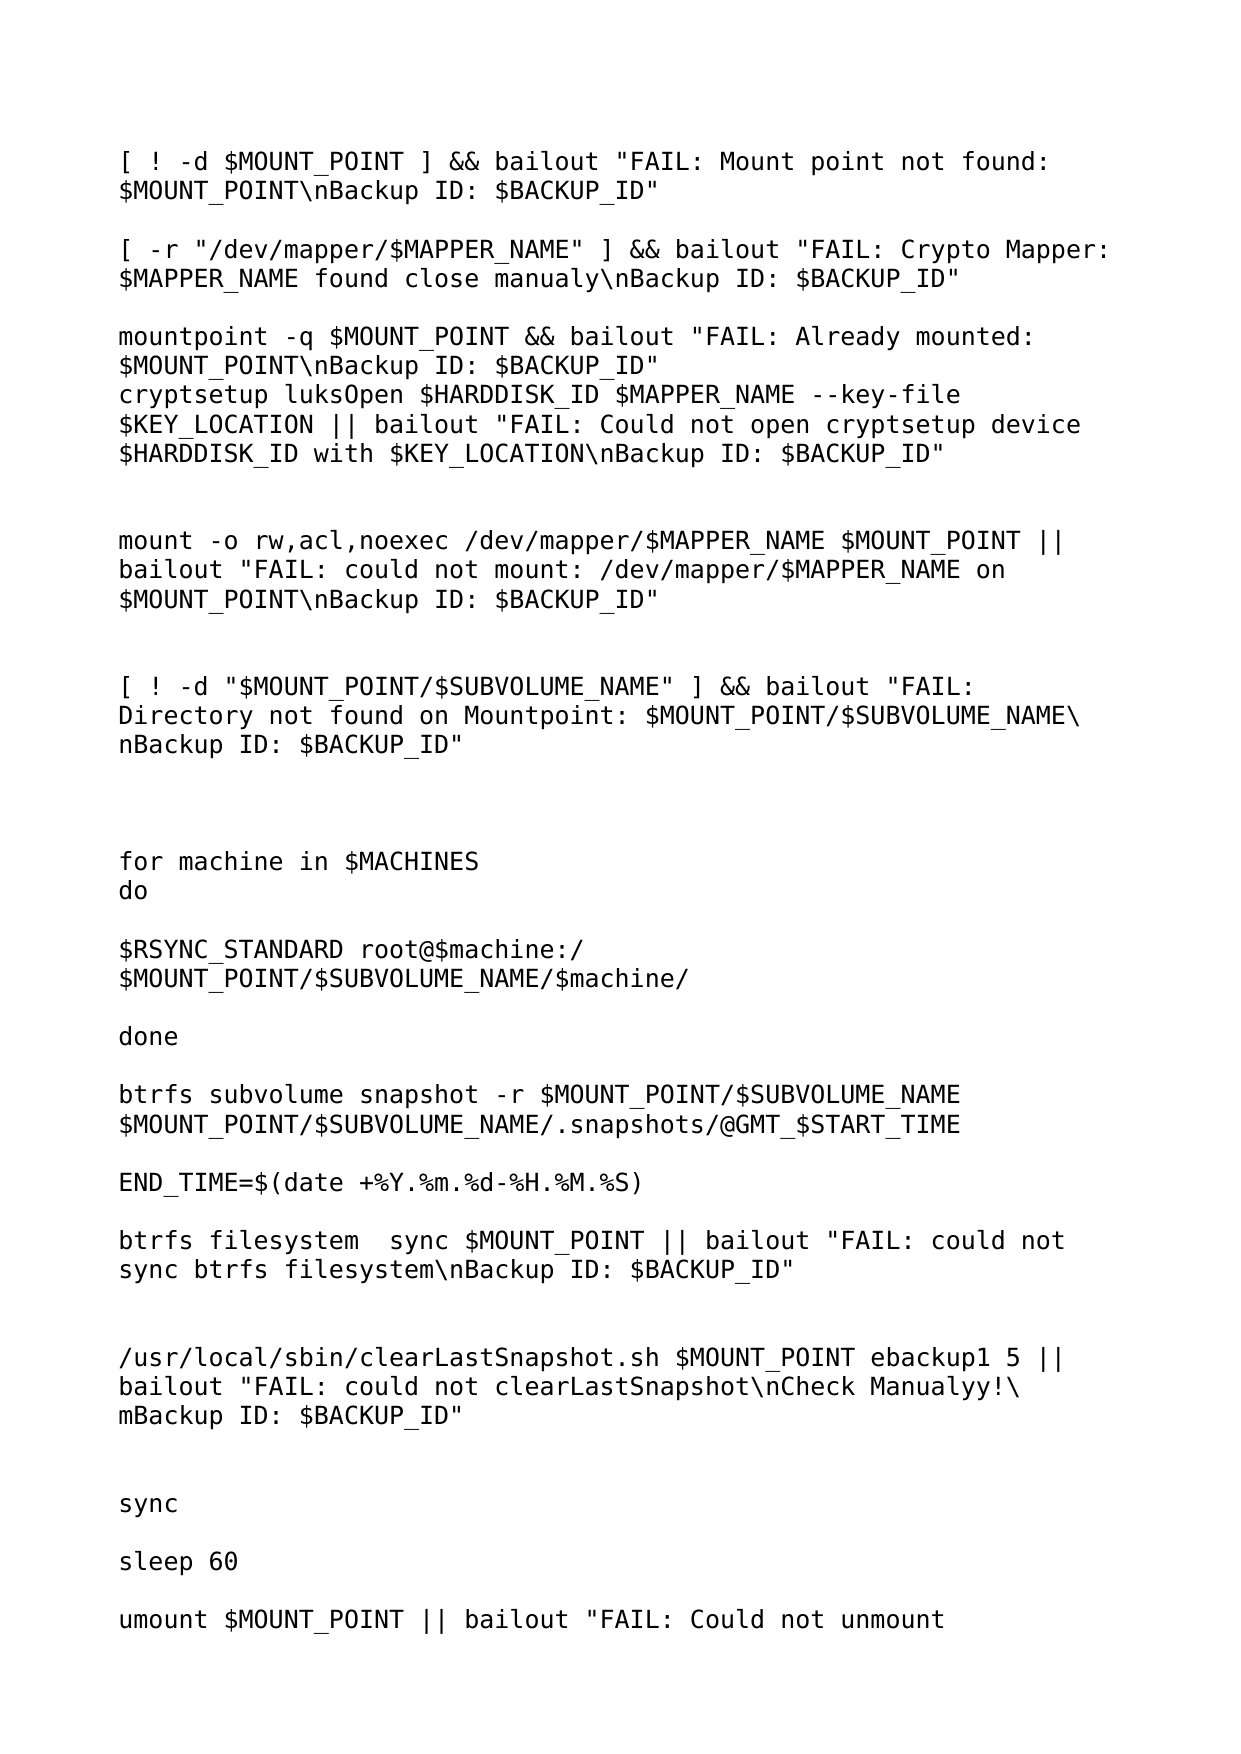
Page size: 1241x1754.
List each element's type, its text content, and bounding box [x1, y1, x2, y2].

text [ ! -d $MOUNT_POINT ] && bailout "FAIL: Mount point not found: $MOUNT_POINT\nBackup ID: $BACKUP_ID" [ -r "/dev/mapper/$MAPPER_NAME" ] && bailout "FAIL: Crypto Mapper: $MAPPER_NAME found close manualy\nBackup ID: $BACKUP_ID" mountpoint -q $MOUNT_POINT && bailout "FAIL: Already mounted: $MOUNT_POINT\nBackup ID: $BACKUP_ID" cryptsetup luksOpen $HARDDISK_ID $MAPPER_NAME --key-file $KEY_LOCATION || bailout "FAIL: Could not open cryptsetup device $HARDDISK_ID with $KEY_LOCATION\nBackup ID: $BACKUP_ID" mount -o rw,acl,noexec /dev/mapper/$MAPPER_NAME $MOUNT_POINT || bailout "FAIL: could not mount: /dev/mapper/$MAPPER_NAME on $MOUNT_POINT\nBackup ID: $BACKUP_ID" [ ! -d "$MOUNT_POINT/$SUBVOLUME_NAME" ] && bailout "FAIL: Directory not found on Mountpoint: $MOUNT_POINT/$SUBVOLUME_NAME\nBackup ID: $BACKUP_ID" for machine in $MACHINES do $RSYNC_STANDARD root@$machine:/ $MOUNT_POINT/$SUBVOLUME_NAME/$machine/ done btrfs subvolume snapshot -r $MOUNT_POINT/$SUBVOLUME_NAME $MOUNT_POINT/$SUBVOLUME_NAME/.snapshots/@GMT_$START_TIME END_TIME=$(date +%Y.%m.%d-%H.%M.%S) btrfs filesystem sync $MOUNT_POINT || bailout "FAIL: could not sync btrfs filesystem\nBackup ID: $BACKUP_ID" /usr/local/sbin/clearLastSnapshot.sh $MOUNT_POINT ebackup1 5 || bailout "FAIL: could not clearLastSnapshot\nCheck Manualyy!\mBackup ID: $BACKUP_ID" sync sleep 60 umount $MOUNT_POINT || bailout "FAIL: Could not unmount [118, 118, 1122, 1635]
